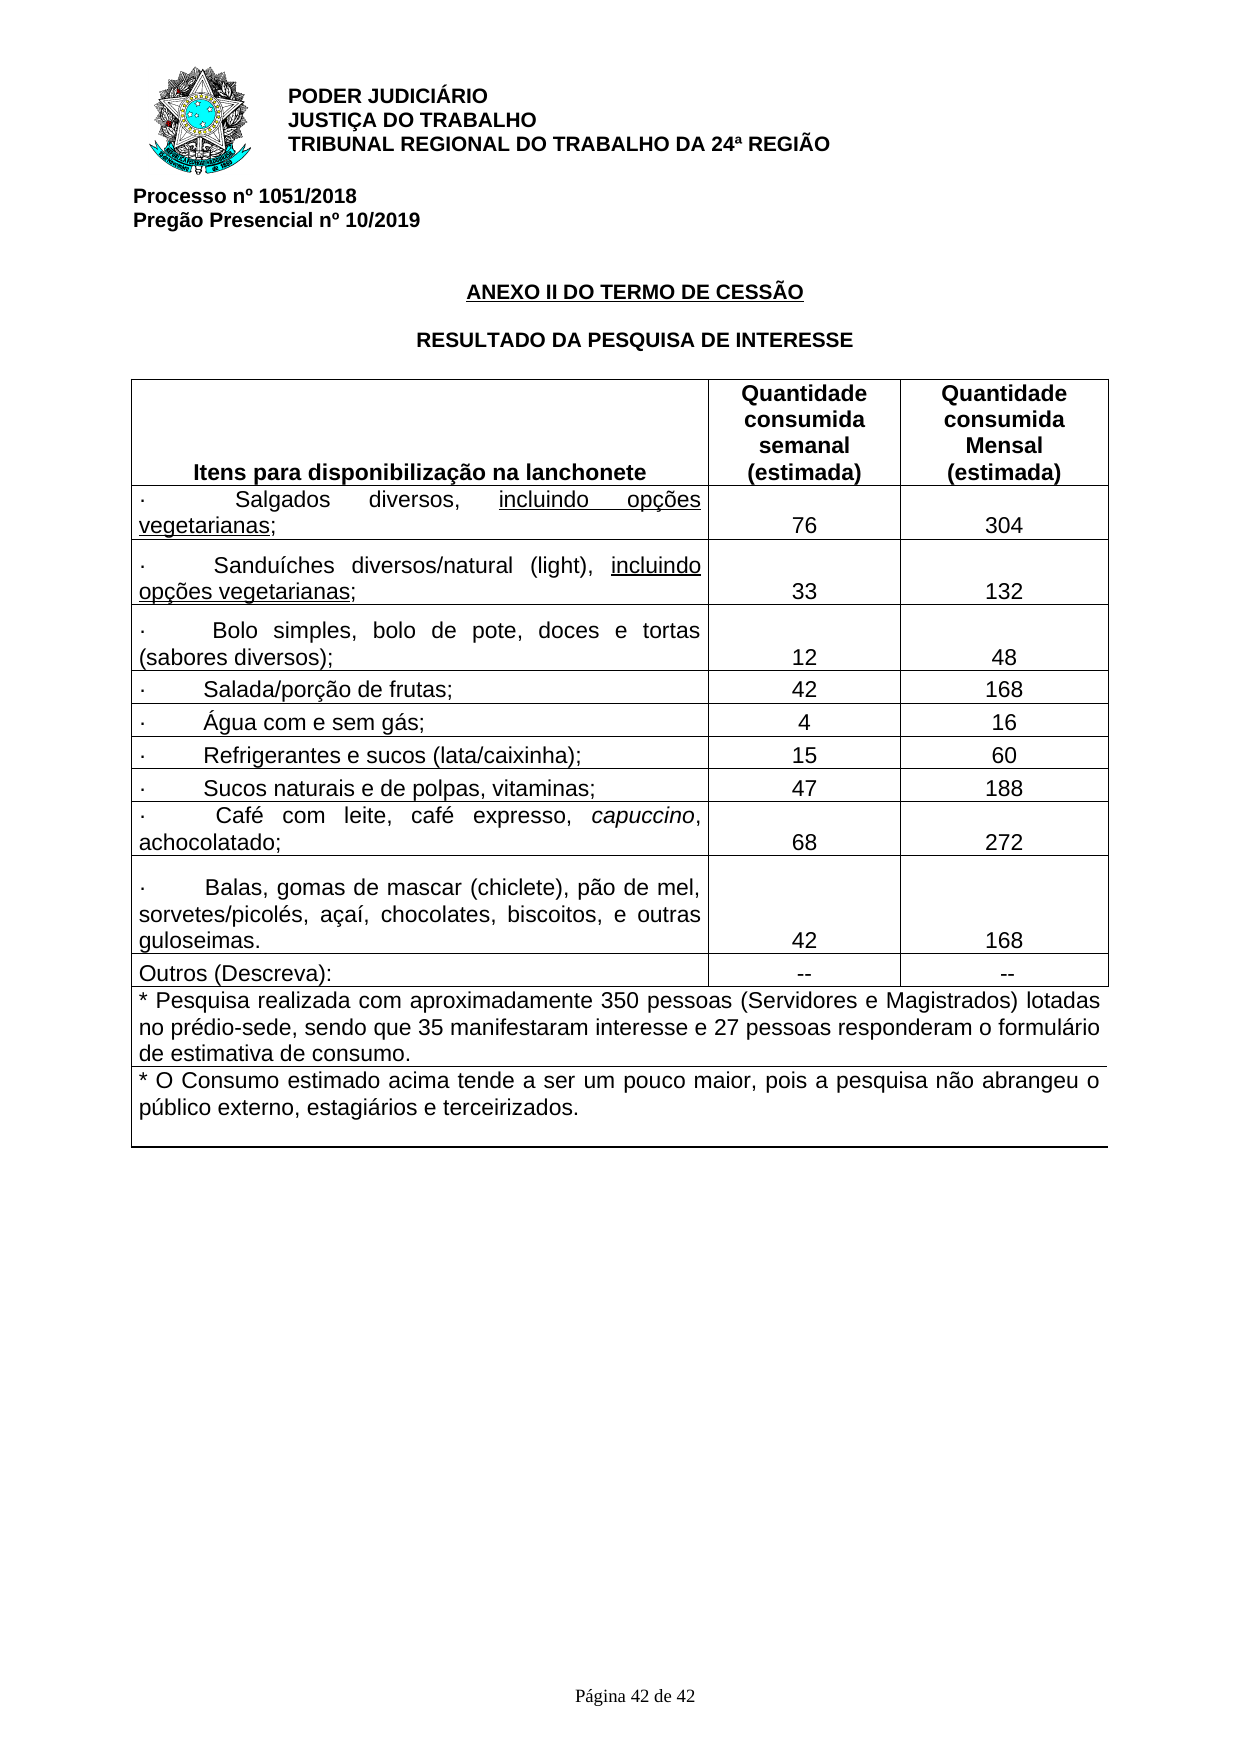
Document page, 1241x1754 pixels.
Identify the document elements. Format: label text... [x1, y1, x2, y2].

table_cell 168 [901, 671, 1108, 703]
table_cell 76 [709, 486, 900, 539]
table_cell · Balas, gomas de mascar (chiclete), pão de mel, sorvetes/picolés, açaí, chocolates, biscoitos, e outras guloseimas. [132, 856, 708, 953]
table_cell · Bolo simples, bolo de pote, doces e tortas (sabores diversos); [132, 605, 708, 670]
picture [148, 66, 253, 175]
text ANEXO II DO TERMO DE CESSÃO [133, 280, 1137, 304]
table_cell · Sanduíches diversos/natural (light), incluindo opções vegetarianas; [132, 540, 708, 604]
table_cell * O Consumo estimado acima tende a ser um pouco maior, pois a pesquisa não abrangeu o público externo, estagiários e terceirizados. [132, 1066, 1108, 1146]
table_cell · Café com leite, café expresso, capuccino, achocolatado; [132, 802, 708, 855]
table_cell 60 [901, 737, 1108, 768]
table_header Quantidade consumida Mensal (estimada) [901, 380, 1108, 485]
table_cell -- [901, 954, 1108, 986]
table_cell 15 [709, 737, 900, 768]
table_cell 68 [709, 802, 900, 855]
table_cell 33 [709, 540, 900, 604]
table_cell * Pesquisa realizada com aproximadamente 350 pessoas (Servidores e Magistrados) lotadas no prédio-sede, sendo que 35 manifestaram interesse e 27 pessoas responderam o formulário de estimativa de consumo. [132, 987, 1108, 1066]
table_cell 304 [901, 486, 1108, 539]
table_header Itens para disponibilização na lanchonete [132, 380, 708, 485]
table_cell 16 [901, 704, 1108, 736]
table_cell · Salada/porção de frutas; [132, 671, 708, 703]
table_cell 42 [709, 671, 900, 703]
table_cell · Água com e sem gás; [132, 704, 708, 736]
table_cell Outros (Descreva): [132, 954, 708, 986]
table_cell 48 [901, 605, 1108, 670]
table_header Quantidade consumida semanal (estimada) [709, 380, 900, 485]
table_cell · Sucos naturais e de polpas, vitaminas; [132, 769, 708, 801]
text RESULTADO DA PESQUISA DE INTERESSE [133, 328, 1137, 352]
table_cell 168 [901, 856, 1108, 953]
table_cell 132 [901, 540, 1108, 604]
table_cell 12 [709, 605, 900, 670]
table_cell 272 [901, 802, 1108, 855]
table_cell 4 [709, 704, 900, 736]
table_cell 47 [709, 769, 900, 801]
table_cell 42 [709, 856, 900, 953]
table_cell -- [709, 954, 900, 986]
table_cell 188 [901, 769, 1108, 801]
table_cell · Refrigerantes e sucos (lata/caixinha); [132, 737, 708, 768]
table_cell · Salgados diversos, incluindo opções vegetarianas; [132, 486, 708, 539]
